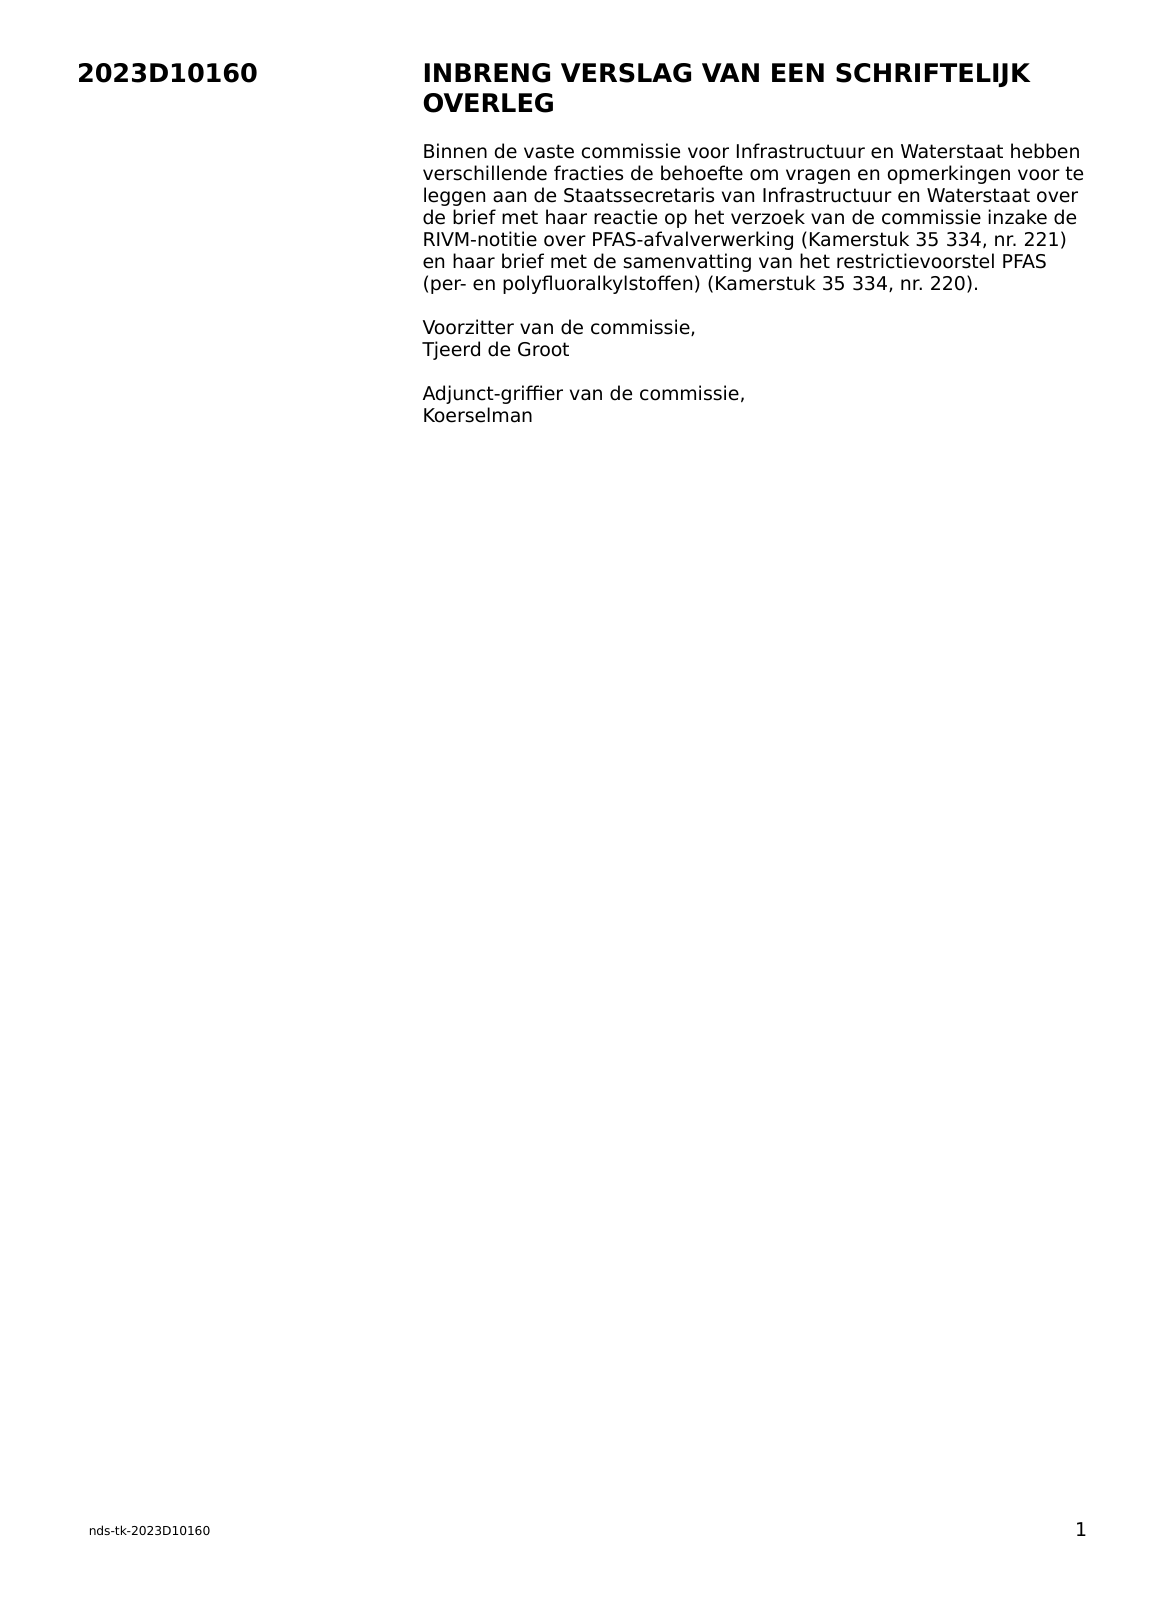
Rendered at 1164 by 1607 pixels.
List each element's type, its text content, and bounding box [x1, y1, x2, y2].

text Adjunct-griffier van de commissie, [422, 383, 1087, 405]
text 2023D10160 INBRENG VERSLAG VAN EEN SCHRIFTELIJK OVERLEG [77, 59, 1087, 118]
text Voorzitter van de commissie, [422, 317, 1087, 339]
text nds-tk-2023D10160 [88, 1524, 323, 1538]
text Koerselman [422, 405, 1087, 427]
text Binnen de vaste commissie voor Infrastructuur en Waterstaat hebben verschillende fracties de behoefte om vragen en opmerkingen voor te leggen aan de Staatssecretaris van Infrastructuur en Waterstaat over de brief met haar reactie op het verzoek van de commissie inzake de RIVM-notitie over PFAS-afvalverwerking (Kamerstuk 35 334, nr. 221) en haar brief met de samenvatting van het restrictievoorstel PFAS (per- en polyfluoralkylstoffen) (Kamerstuk 35 334, nr. 220). [422, 141, 1087, 294]
text Tjeerd de Groot [422, 339, 1087, 361]
